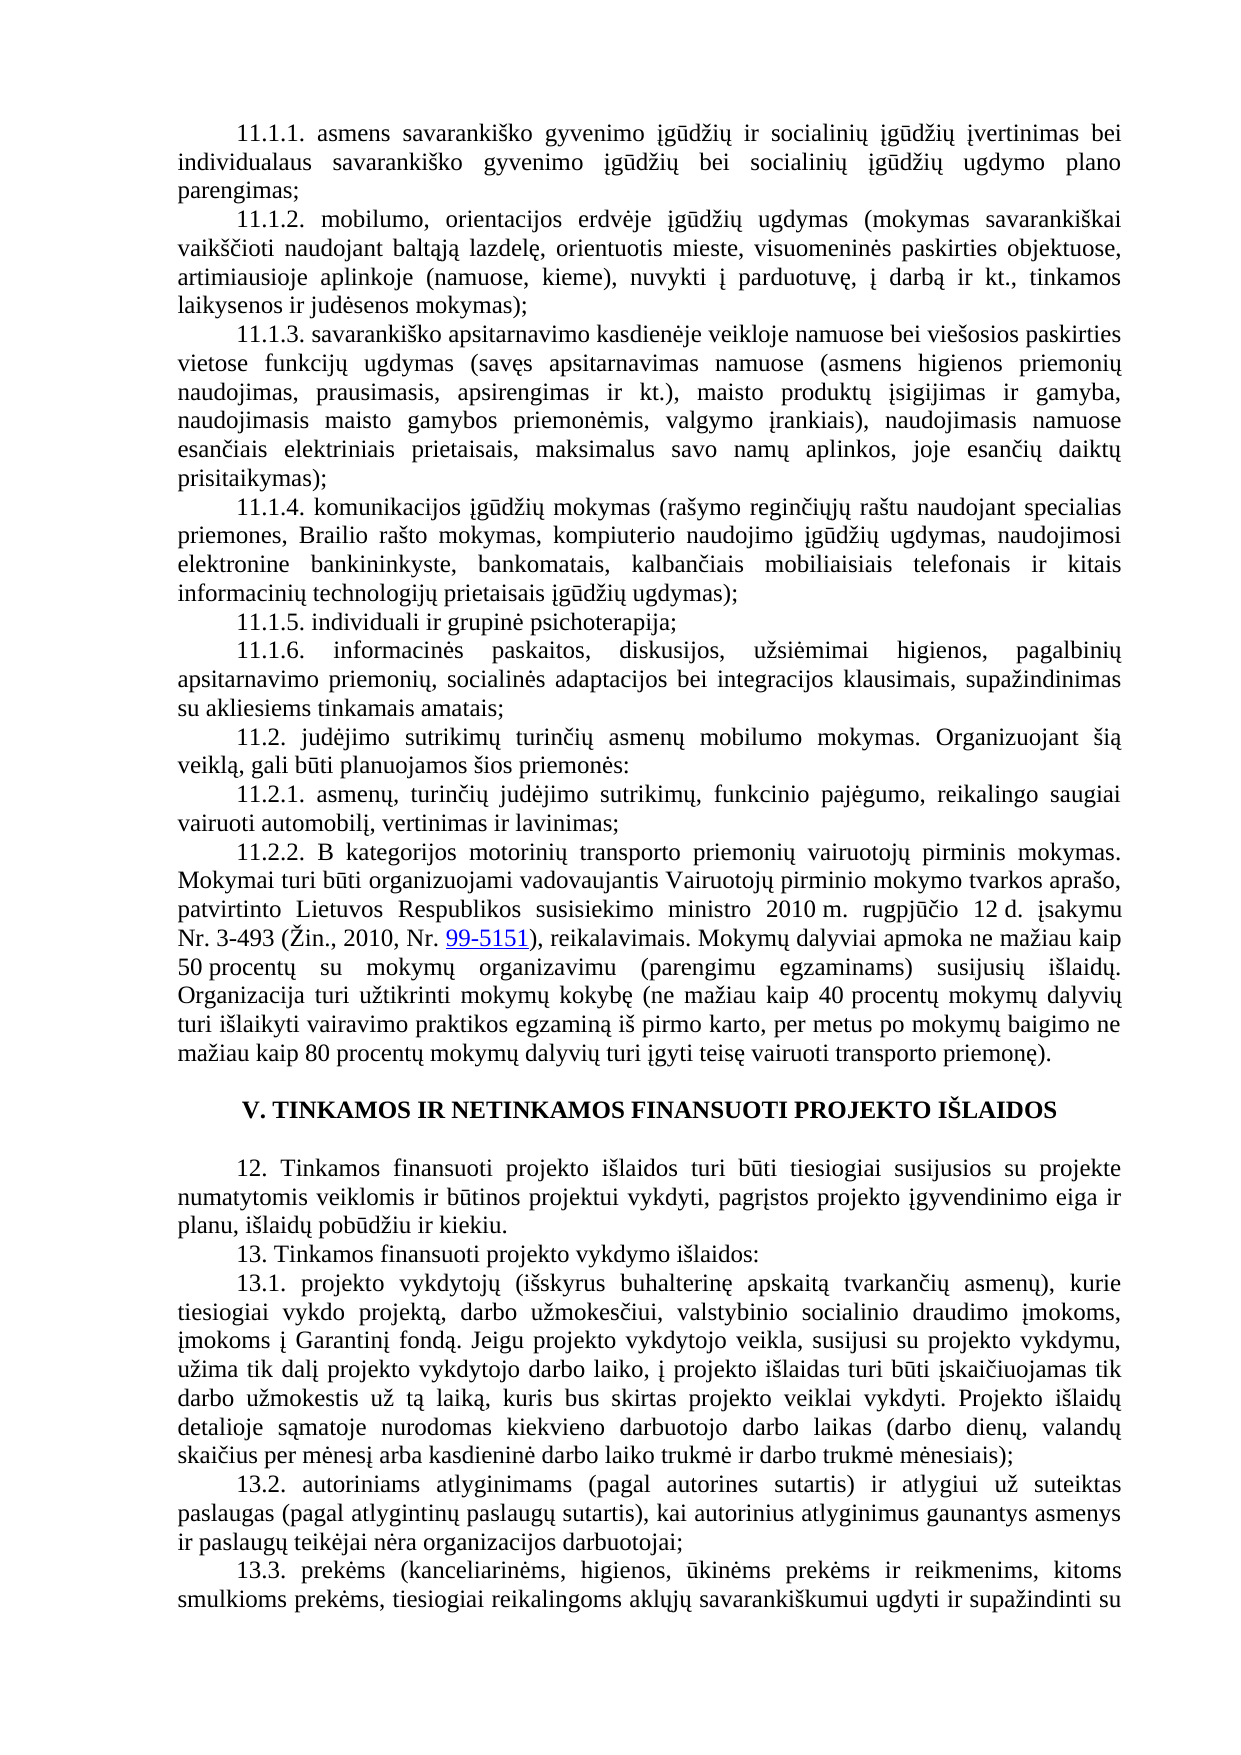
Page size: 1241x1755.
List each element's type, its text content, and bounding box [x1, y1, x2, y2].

text 11.1.4. komunikacijos įgūdžių mokymas (rašymo reginčiųjų raštu naudojant specialias priemones, Brailio rašto mokymas, kompiuterio naudojimo įgūdžių ugdymas, naudojimosi elektronine bankininkyste, bankomatais, kalbančiais mobiliaisiais telefonais ir kitais informacinių technologijų prietaisais įgūdžių ugdymas); [177, 492, 1122, 607]
text 13.2. autoriniams atlyginimams (pagal autorines sutartis) ir atlygiui už suteiktas paslaugas (pagal atlygintinų paslaugų sutartis), kai autorinius atlyginimus gaunantys asmenys ir paslaugų teikėjai nėra organizacijos darbuotojai; [177, 1469, 1122, 1556]
text 11.1.6. informacinės paskaitos, diskusijos, užsiėmimai higienos, pagalbinių apsitarnavimo priemonių, socialinės adaptacijos bei integracijos klausimais, supažindinimas su akliesiems tinkamais amatais; [177, 636, 1122, 722]
text 13.3. prekėms (kanceliarinėms, higienos, ūkinėms prekėms ir reikmenims, kitoms smulkioms prekėms, tiesiogiai reikalingoms aklųjų savarankiškumui ugdyti ir supažindinti su [177, 1556, 1122, 1613]
text 12. Tinkamos finansuoti projekto išlaidos turi būti tiesiogiai susijusios su projekte numatytomis veiklomis ir būtinos projektui vykdyti, pagrįstos projekto įgyvendinimo eiga ir planu, išlaidų pobūdžiu ir kiekiu. [177, 1153, 1122, 1239]
text 11.1.3. savarankiško apsitarnavimo kasdienėje veikloje namuose bei viešosios paskirties vietose funkcijų ugdymas (savęs apsitarnavimas namuose (asmens higienos priemonių naudojimas, prausimasis, apsirengimas ir kt.), maisto produktų įsigijimas ir gamyba, naudojimasis maisto gamybos priemonėmis, valgymo įrankiais), naudojimasis namuose esančiais elektriniais prietaisais, maksimalus savo namų aplinkos, joje esančių daiktų prisitaikymas); [177, 319, 1122, 492]
text 11.1.5. individuali ir grupinė psichoterapija; [177, 607, 1122, 636]
text 13.1. projekto vykdytojų (išskyrus buhalterinę apskaitą tvarkančių asmenų), kurie tiesiogiai vykdo projektą, darbo užmokesčiui, valstybinio socialinio draudimo įmokoms, įmokoms į Garantinį fondą. Jeigu projekto vykdytojo veikla, susijusi su projekto vykdymu, užima tik dalį projekto vykdytojo darbo laiko, į projekto išlaidas turi būti įskaičiuojamas tik darbo užmokestis už tą laiką, kuris bus skirtas projekto veiklai vykdyti. Projekto išlaidų detalioje sąmatoje nurodomas kiekvieno darbuotojo darbo laikas (darbo dienų, valandų skaičius per mėnesį arba kasdieninė darbo laiko trukmė ir darbo trukmė mėnesiais); [177, 1268, 1122, 1469]
text 11.2.2. B kategorijos motorinių transporto priemonių vairuotojų pirminis mokymas. Mokymai turi būti organizuojami vadovaujantis Vairuotojų pirminio mokymo tvarkos aprašo, patvirtinto Lietuvos Respublikos susisiekimo ministro 2010 m. rugpjūčio 12 d. įsakymu Nr. 3-493 (Žin., 2010, Nr. 99-5151), reikalavimais. Mokymų dalyviai apmoka ne mažiau kaip 50 procentų su mokymų organizavimu (parengimu egzaminams) susijusių išlaidų. Organizacija turi užtikrinti mokymų kokybę (ne mažiau kaip 40 procentų mokymų dalyvių turi išlaikyti vairavimo praktikos egzaminą iš pirmo karto, per metus po mokymų baigimo ne mažiau kaip 80 procentų mokymų dalyvių turi įgyti teisę vairuoti transporto priemonę). [177, 837, 1122, 1067]
text 11.2.1. asmenų, turinčių judėjimo sutrikimų, funkcinio pajėgumo, reikalingo saugiai vairuoti automobilį, vertinimas ir lavinimas; [177, 779, 1122, 837]
text 11.1.2. mobilumo, orientacijos erdvėje įgūdžių ugdymas (mokymas savarankiškai vaikščioti naudojant baltąją lazdelę, orientuotis mieste, visuomeninės paskirties objektuose, artimiausioje aplinkoje (namuose, kieme), nuvykti į parduotuvę, į darbą ir kt., tinkamos laikysenos ir judėsenos mokymas); [177, 204, 1122, 319]
text V. TINKAMOS IR NETINKAMOS FINANSUOTI PROJEKTO IŠLAIDOS [177, 1096, 1122, 1124]
text 11.2. judėjimo sutrikimų turinčių asmenų mobilumo mokymas. Organizuojant šią veiklą, gali būti planuojamos šios priemonės: [177, 722, 1122, 779]
text 11.1.1. asmens savarankiško gyvenimo įgūdžių ir socialinių įgūdžių įvertinimas bei individualaus savarankiško gyvenimo įgūdžių bei socialinių įgūdžių ugdymo plano parengimas; [177, 118, 1122, 204]
text 13. Tinkamos finansuoti projekto vykdymo išlaidos: [177, 1239, 1122, 1268]
